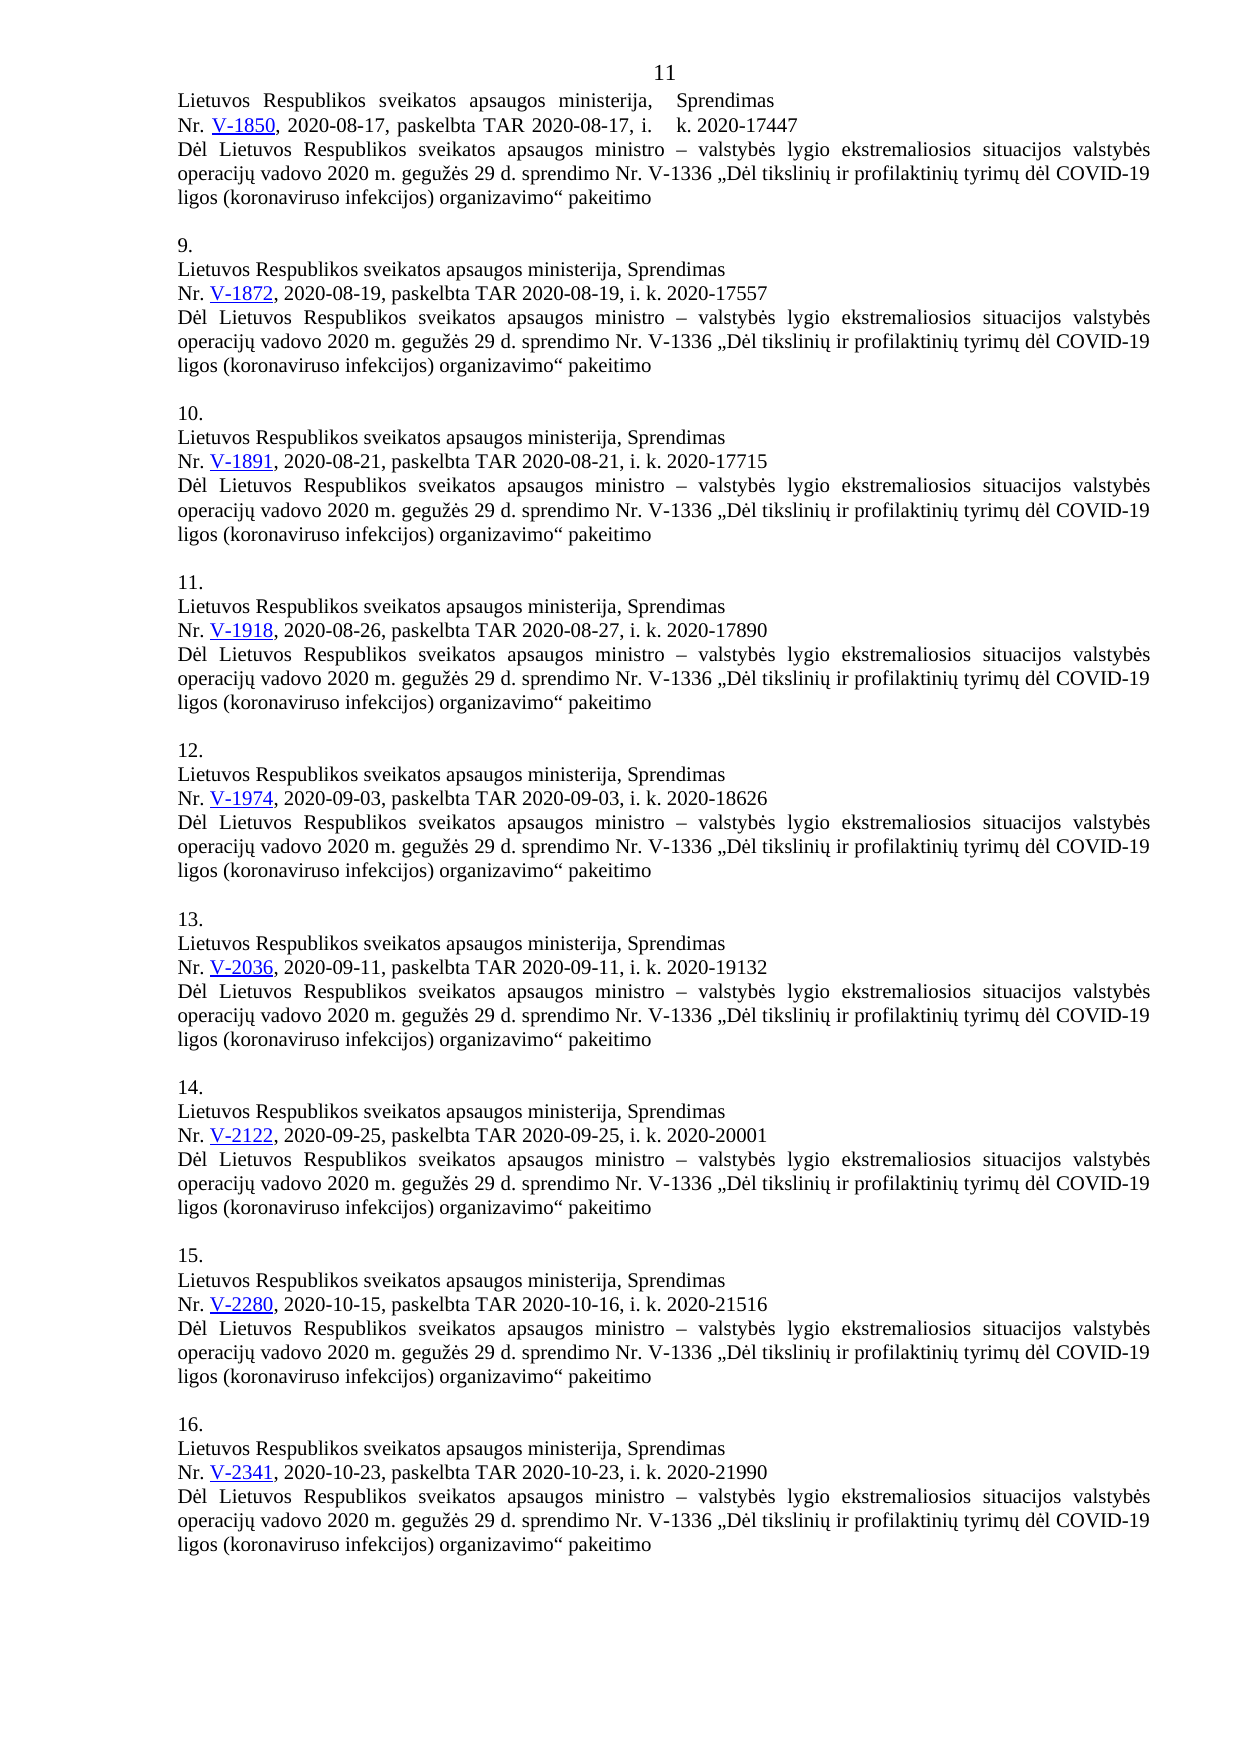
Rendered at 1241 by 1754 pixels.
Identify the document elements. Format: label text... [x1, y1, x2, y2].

text Lietuvos Respublikos sveikatos apsaugos ministerija, Sprendimas [177, 1099, 1152, 1123]
text Dėl Lietuvos Respublikos sveikatos apsaugos ministro – valstybės lygio ekstremaliosios situacijos valstybės operacijų vadovo 2020 m. gegužės 29 d. sprendimo Nr. V-1336 „Dėl tikslinių ir profilaktinių tyrimų dėl COVID-19 ligos (koronaviruso infekcijos) organizavimo“ pakeitimo [177, 305, 1152, 377]
text Nr. V-1891, 2020-08-21, paskelbta TAR 2020-08-21, i. k. 2020-17715 [177, 449, 1152, 473]
text 13. [177, 907, 1152, 931]
text Lietuvos Respublikos sveikatos apsaugos ministerija, Sprendimas [177, 931, 1152, 955]
text Lietuvos Respublikos sveikatos apsaugos ministerija, Sprendimas [177, 594, 1152, 618]
text 11. [177, 570, 1152, 594]
text 12. [177, 738, 1152, 762]
text Nr. V-2280, 2020-10-15, paskelbta TAR 2020-10-16, i. k. 2020-21516 [177, 1292, 1152, 1316]
text 14. [177, 1075, 1152, 1099]
text Nr. V-1850, 2020-08-17, paskelbta TAR 2020-08-17, i. k. 2020-17447 [177, 112, 1152, 137]
text 15. [177, 1243, 1152, 1267]
text Lietuvos Respublikos sveikatos apsaugos ministerija, [177, 88, 653, 112]
text 16. [177, 1412, 1152, 1436]
text Nr. V-1918, 2020-08-26, paskelbta TAR 2020-08-27, i. k. 2020-17890 [177, 618, 1152, 642]
text Dėl Lietuvos Respublikos sveikatos apsaugos ministro – valstybės lygio ekstremaliosios situacijos valstybės operacijų vadovo 2020 m. gegužės 29 d. sprendimo Nr. V-1336 „Dėl tikslinių ir profilaktinių tyrimų dėl COVID-19 ligos (koronaviruso infekcijos) organizavimo“ pakeitimo [177, 1147, 1152, 1219]
text Lietuvos Respublikos sveikatos apsaugos ministerija, Sprendimas [177, 1267, 1152, 1292]
text Dėl Lietuvos Respublikos sveikatos apsaugos ministro – valstybės lygio ekstremaliosios situacijos valstybės operacijų vadovo 2020 m. gegužės 29 d. sprendimo Nr. V-1336 „Dėl tikslinių ir profilaktinių tyrimų dėl COVID-19 ligos (koronaviruso infekcijos) organizavimo“ pakeitimo [177, 979, 1152, 1051]
text 10. [177, 401, 1152, 425]
text Lietuvos Respublikos sveikatos apsaugos ministerija, Sprendimas [177, 762, 1152, 786]
text Sprendimas [676, 88, 1152, 112]
text Dėl Lietuvos Respublikos sveikatos apsaugos ministro – valstybės lygio ekstremaliosios situacijos valstybės operacijų vadovo 2020 m. gegužės 29 d. sprendimo Nr. V-1336 „Dėl tikslinių ir profilaktinių tyrimų dėl COVID-19 ligos (koronaviruso infekcijos) organizavimo“ pakeitimo [177, 473, 1152, 546]
text Dėl Lietuvos Respublikos sveikatos apsaugos ministro – valstybės lygio ekstremaliosios situacijos valstybės operacijų vadovo 2020 m. gegužės 29 d. sprendimo Nr. V-1336 „Dėl tikslinių ir profilaktinių tyrimų dėl COVID-19 ligos (koronaviruso infekcijos) organizavimo“ pakeitimo [177, 642, 1152, 714]
text Lietuvos Respublikos sveikatos apsaugos ministerija, Sprendimas [177, 1436, 1152, 1460]
text Nr. V-1872, 2020-08-19, paskelbta TAR 2020-08-19, i. k. 2020-17557 [177, 281, 1152, 305]
text Dėl Lietuvos Respublikos sveikatos apsaugos ministro – valstybės lygio ekstremaliosios situacijos valstybės operacijų vadovo 2020 m. gegužės 29 d. sprendimo Nr. V-1336 „Dėl tikslinių ir profilaktinių tyrimų dėl COVID-19 ligos (koronaviruso infekcijos) organizavimo“ pakeitimo [177, 1316, 1152, 1388]
text Dėl Lietuvos Respublikos sveikatos apsaugos ministro – valstybės lygio ekstremaliosios situacijos valstybės operacijų vadovo 2020 m. gegužės 29 d. sprendimo Nr. V-1336 „Dėl tikslinių ir profilaktinių tyrimų dėl COVID-19 ligos (koronaviruso infekcijos) organizavimo“ pakeitimo [177, 137, 1152, 209]
text Dėl Lietuvos Respublikos sveikatos apsaugos ministro – valstybės lygio ekstremaliosios situacijos valstybės operacijų vadovo 2020 m. gegužės 29 d. sprendimo Nr. V-1336 „Dėl tikslinių ir profilaktinių tyrimų dėl COVID-19 ligos (koronaviruso infekcijos) organizavimo“ pakeitimo [177, 1484, 1152, 1556]
text Dėl Lietuvos Respublikos sveikatos apsaugos ministro – valstybės lygio ekstremaliosios situacijos valstybės operacijų vadovo 2020 m. gegužės 29 d. sprendimo Nr. V-1336 „Dėl tikslinių ir profilaktinių tyrimų dėl COVID-19 ligos (koronaviruso infekcijos) organizavimo“ pakeitimo [177, 810, 1152, 882]
text Nr. V-2122, 2020-09-25, paskelbta TAR 2020-09-25, i. k. 2020-20001 [177, 1123, 1152, 1147]
text Lietuvos Respublikos sveikatos apsaugos ministerija, Sprendimas [177, 257, 1152, 281]
text Nr. V-2341, 2020-10-23, paskelbta TAR 2020-10-23, i. k. 2020-21990 [177, 1460, 1152, 1484]
text Nr. V-1974, 2020-09-03, paskelbta TAR 2020-09-03, i. k. 2020-18626 [177, 786, 1152, 810]
text Nr. V-2036, 2020-09-11, paskelbta TAR 2020-09-11, i. k. 2020-19132 [177, 955, 1152, 979]
text 9. [177, 233, 1152, 257]
text Lietuvos Respublikos sveikatos apsaugos ministerija, Sprendimas [177, 425, 1152, 449]
